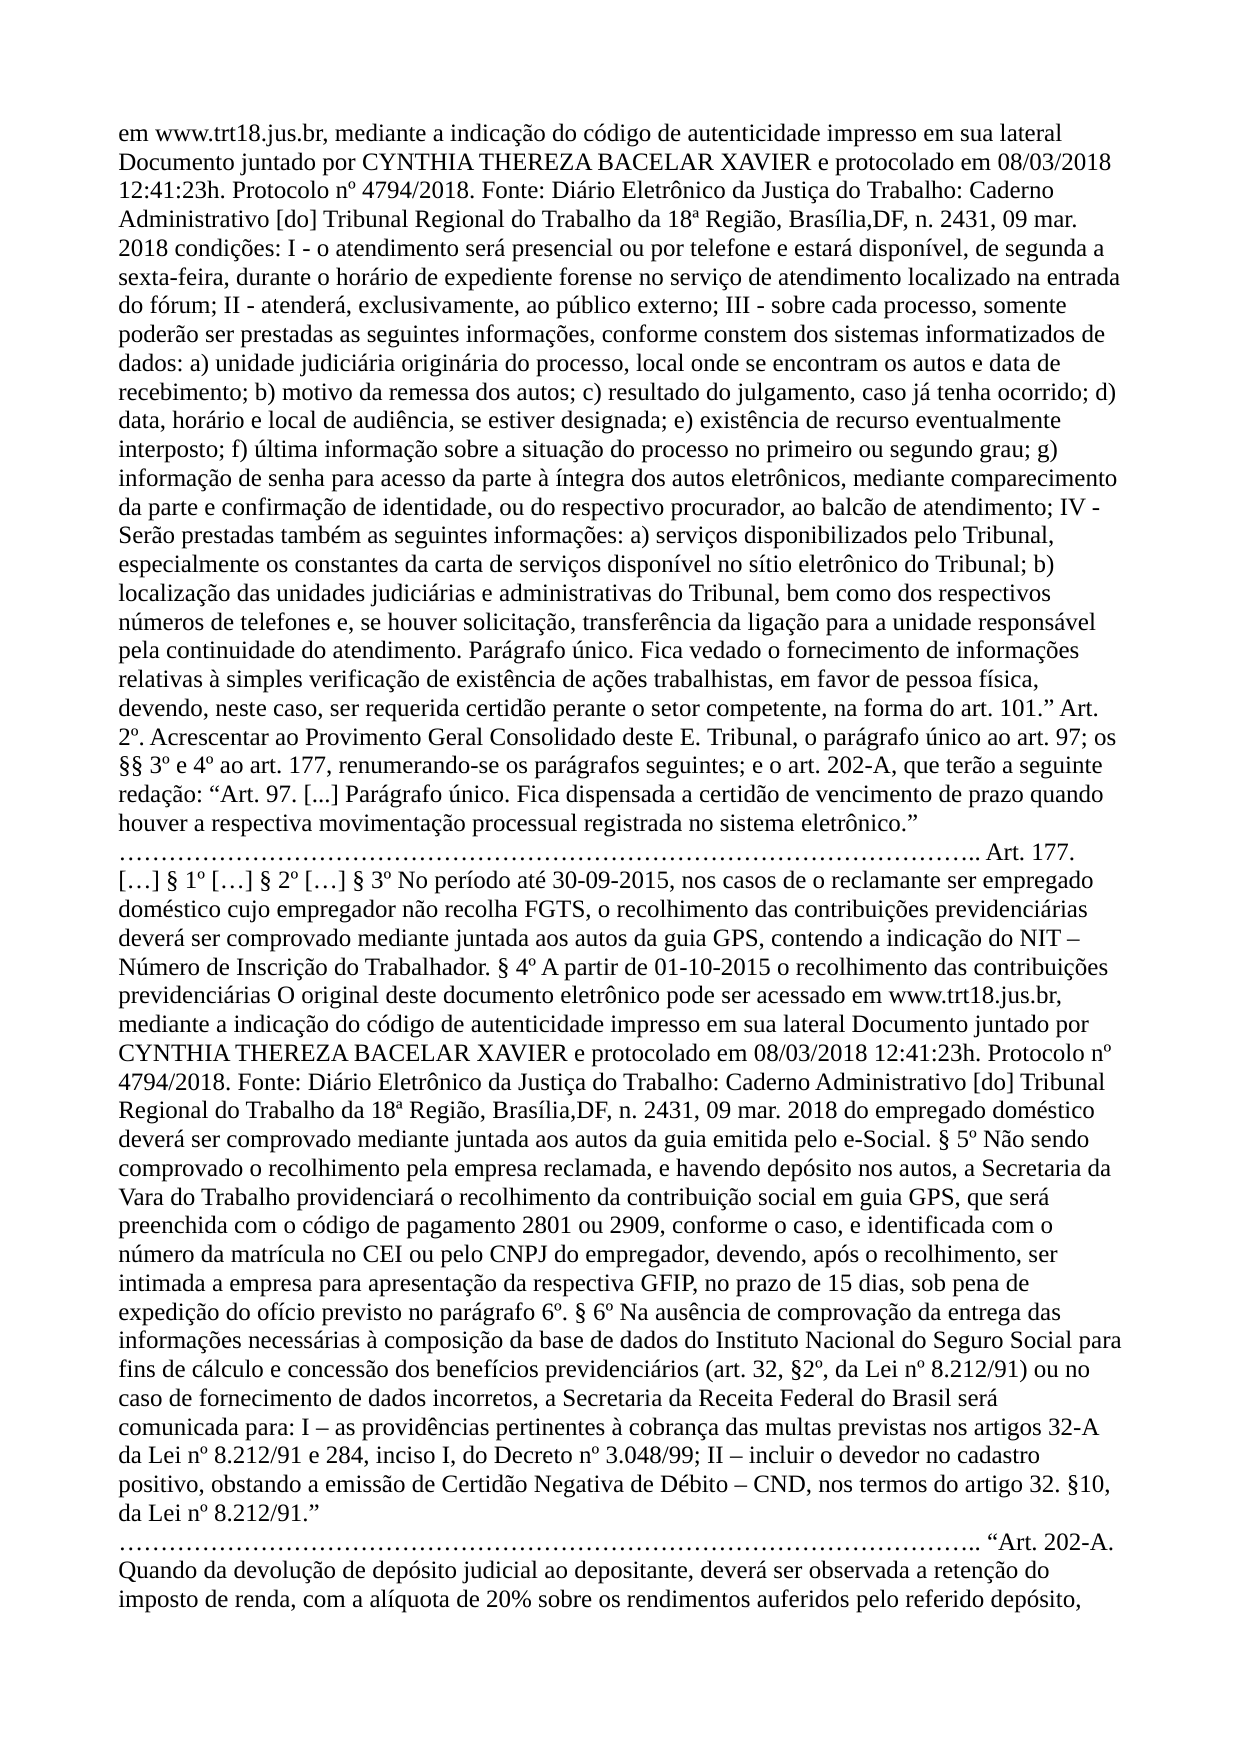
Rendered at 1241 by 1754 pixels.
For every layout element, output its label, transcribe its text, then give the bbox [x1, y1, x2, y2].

text em www.trt18.jus.br, mediante a indicação do código de autenticidade impresso em sua lateral Documento juntado por CYNTHIA THEREZA BACELAR XAVIER e protocolado em 08/03/2018 12:41:23h. Protocolo nº 4794/2018. Fonte: Diário Eletrônico da Justiça do Trabalho: Caderno Administrativo [do] Tribunal Regional do Trabalho da 18ª Região, Brasília,DF, n. 2431, 09 mar. 2018 condições: I - o atendimento será presencial ou por telefone e estará disponível, de segunda a sexta-feira, durante o horário de expediente forense no serviço de atendimento localizado na entrada do fórum; II - atenderá, exclusivamente, ao público externo; III - sobre cada processo, somente poderão ser prestadas as seguintes informações, conforme constem dos sistemas informatizados de dados: a) unidade judiciária originária do processo, local onde se encontram os autos e data de recebimento; b) motivo da remessa dos autos; c) resultado do julgamento, caso já tenha ocorrido; d) data, horário e local de audiência, se estiver designada; e) existência de recurso eventualmente interposto; f) última informação sobre a situação do processo no primeiro ou segundo grau; g) informação de senha para acesso da parte à íntegra dos autos eletrônicos, mediante comparecimento da parte e confirmação de identidade, ou do respectivo procurador, ao balcão de atendimento; IV - Serão prestadas também as seguintes informações: a) serviços disponibilizados pelo Tribunal, especialmente os constantes da carta de serviços disponível no sítio eletrônico do Tribunal; b) localização das unidades judiciárias e administrativas do Tribunal, bem como dos respectivos números de telefones e, se houver solicitação, transferência da ligação para a unidade responsável pela continuidade do atendimento. Parágrafo único. Fica vedado o fornecimento de informações relativas à simples verificação de existência de ações trabalhistas, em favor de pessoa física, devendo, neste caso, ser requerida certidão perante o setor competente, na forma do art. 101.” Art. 2º. Acrescentar ao Provimento Geral Consolidado deste E. Tribunal, o parágrafo único ao art. 97; os §§ 3º e 4º ao art. 177, renumerando-se os parágrafos seguintes; e o art. 202-A, que terão a seguinte redação: “Art. 97. [...] Parágrafo único. Fica dispensada a certidão de vencimento de prazo quando houver a respectiva movimentação processual registrada no sistema eletrônico.” ………………………………………………………………………………………….. Art. 177. […] § 1º […] § 2º […] § 3º No período até 30-09-2015, nos casos de o reclamante ser empregado doméstico cujo empregador não recolha FGTS, o recolhimento das contribuições previdenciárias deverá ser comprovado mediante juntada aos autos da guia GPS, contendo a indicação do NIT – Número de Inscrição do Trabalhador. § 4º A partir de 01-10-2015 o recolhimento das contribuições previdenciárias O original deste documento eletrônico pode ser acessado em www.trt18.jus.br, mediante a indicação do código de autenticidade impresso em sua lateral Documento juntado por CYNTHIA THEREZA BACELAR XAVIER e protocolado em 08/03/2018 12:41:23h. Protocolo nº 4794/2018. Fonte: Diário Eletrônico da Justiça do Trabalho: Caderno Administrativo [do] Tribunal Regional do Trabalho da 18ª Região, Brasília,DF, n. 2431, 09 mar. 2018 do empregado doméstico deverá ser comprovado mediante juntada aos autos da guia emitida pelo e-Social. § 5º Não sendo comprovado o recolhimento pela empresa reclamada, e havendo depósito nos autos, a Secretaria da Vara do Trabalho providenciará o recolhimento da contribuição social em guia GPS, que será preenchida com o código de pagamento 2801 ou 2909, conforme o caso, e identificada com o número da matrícula no CEI ou pelo CNPJ do empregador, devendo, após o recolhimento, ser intimada a empresa para apresentação da respectiva GFIP, no prazo de 15 dias, sob pena de expedição do ofício previsto no parágrafo 6º. § 6º Na ausência de comprovação da entrega das informações necessárias à composição da base de dados do Instituto Nacional do Seguro Social para fins de cálculo e concessão dos benefícios previdenciários (art. 32, §2º, da Lei nº 8.212/91) ou no caso de fornecimento de dados incorretos, a Secretaria da Receita Federal do Brasil será comunicada para: I – as providências pertinentes à cobrança das multas previstas nos artigos 32-A da Lei nº 8.212/91 e 284, inciso I, do Decreto nº 3.048/99; II – incluir o devedor no cadastro positivo, obstando a emissão de Certidão Negativa de Débito – CND, nos termos do artigo 32. §10, da Lei nº 8.212/91.” ………………………………………………………………………………………….. “Art. 202-A. Quando da devolução de depósito judicial ao depositante, deverá ser observada a retenção do imposto de renda, com a alíquota de 20% sobre os rendimentos auferidos pelo referido depósito, [118, 118, 1122, 1613]
